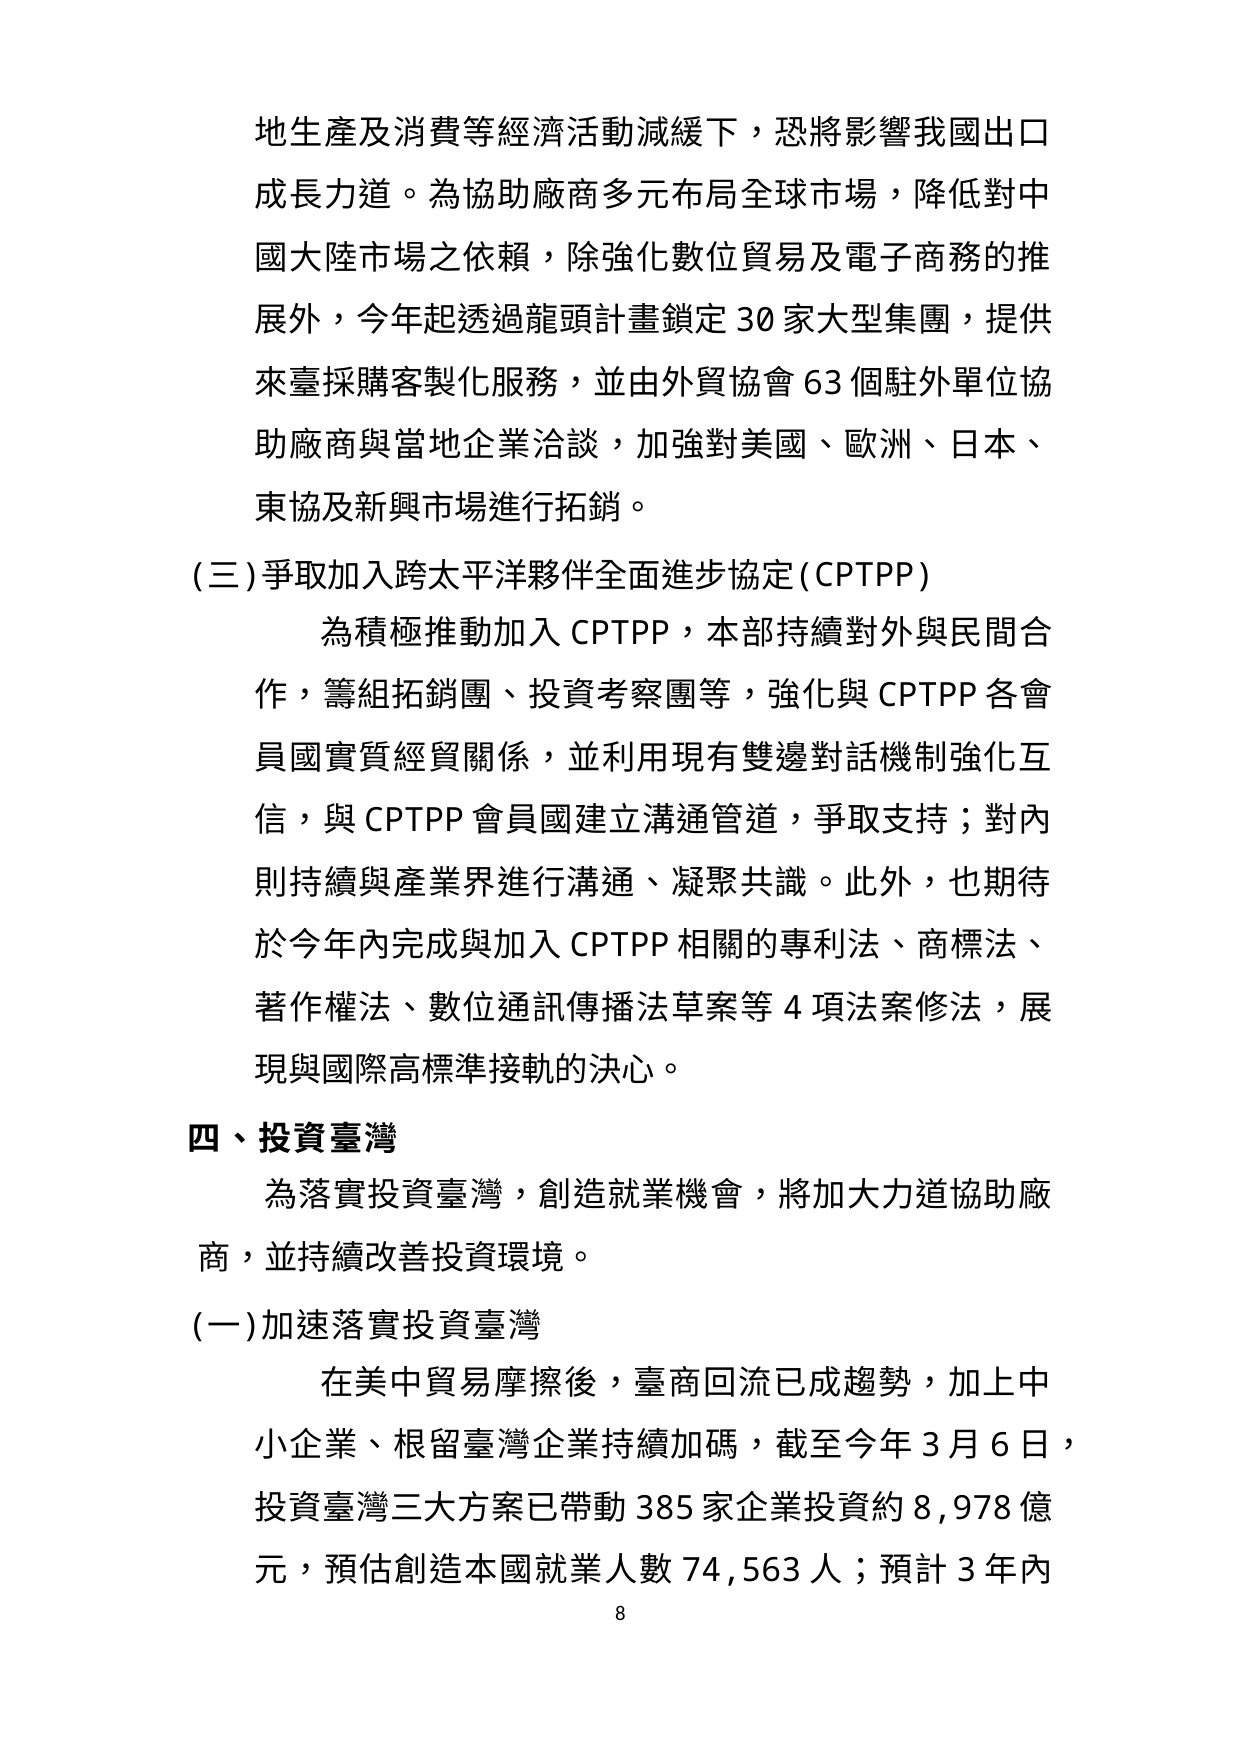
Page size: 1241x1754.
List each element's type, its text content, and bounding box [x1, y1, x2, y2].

text 為積極推動加入CPTPP，本部持續對外與民間合作，籌組拓銷團、投資考察團等，強化與CPTPP各會員國實質經貿關係，並利用現有雙邊對話機制強化互信，與CPTPP會員國建立溝通管道，爭取支持；對內則持續與產業界進行溝通、凝聚共識。此外，也期待於今年內完成與加入CPTPP相關的專利法、商標法、著作權法、數位通訊傳播法草案等4項法案修法，展現與國際高標準接軌的決心。 [254, 594, 1053, 1094]
text 地生產及消費等經濟活動減緩下，恐將影響我國出口成長力道。為協助廠商多元布局全球市場，降低對中國大陸市場之依賴，除強化數位貿易及電子商務的推展外，今年起透過龍頭計畫鎖定30家大型集團，提供來臺採購客製化服務，並由外貿協會63個駐外單位協助廠商與當地企業洽談，加強對美國、歐洲、日本、東協及新興市場進行拓銷。 [254, 94, 1053, 532]
subtitle 四、投資臺灣 [187, 1094, 1053, 1157]
text (一)加速落實投資臺灣 [187, 1282, 1053, 1344]
text 為落實投資臺灣，創造就業機會，將加大力道協助廠商，並持續改善投資環境。 [197, 1157, 1053, 1282]
text (三)爭取加入跨太平洋夥伴全面進步協定(CPTPP) [187, 532, 1053, 594]
text 在美中貿易摩擦後，臺商回流已成趨勢，加上中小企業、根留臺灣企業持續加碼，截至今年3月6日，投資臺灣三大方案已帶動385家企業投資約8,978億元，預估創造本國就業人數74,563人；預計3年內可創造投資額上看1.3兆元。隨著廠商逐漸擴產線、建新廠，去年底已落實投資金額約2,442億元，今年將以加速投資落實為重點，追蹤落實進度及協助排除投資障礙，預計今年落實投資金額約2,936億元。 [254, 1344, 1053, 1594]
